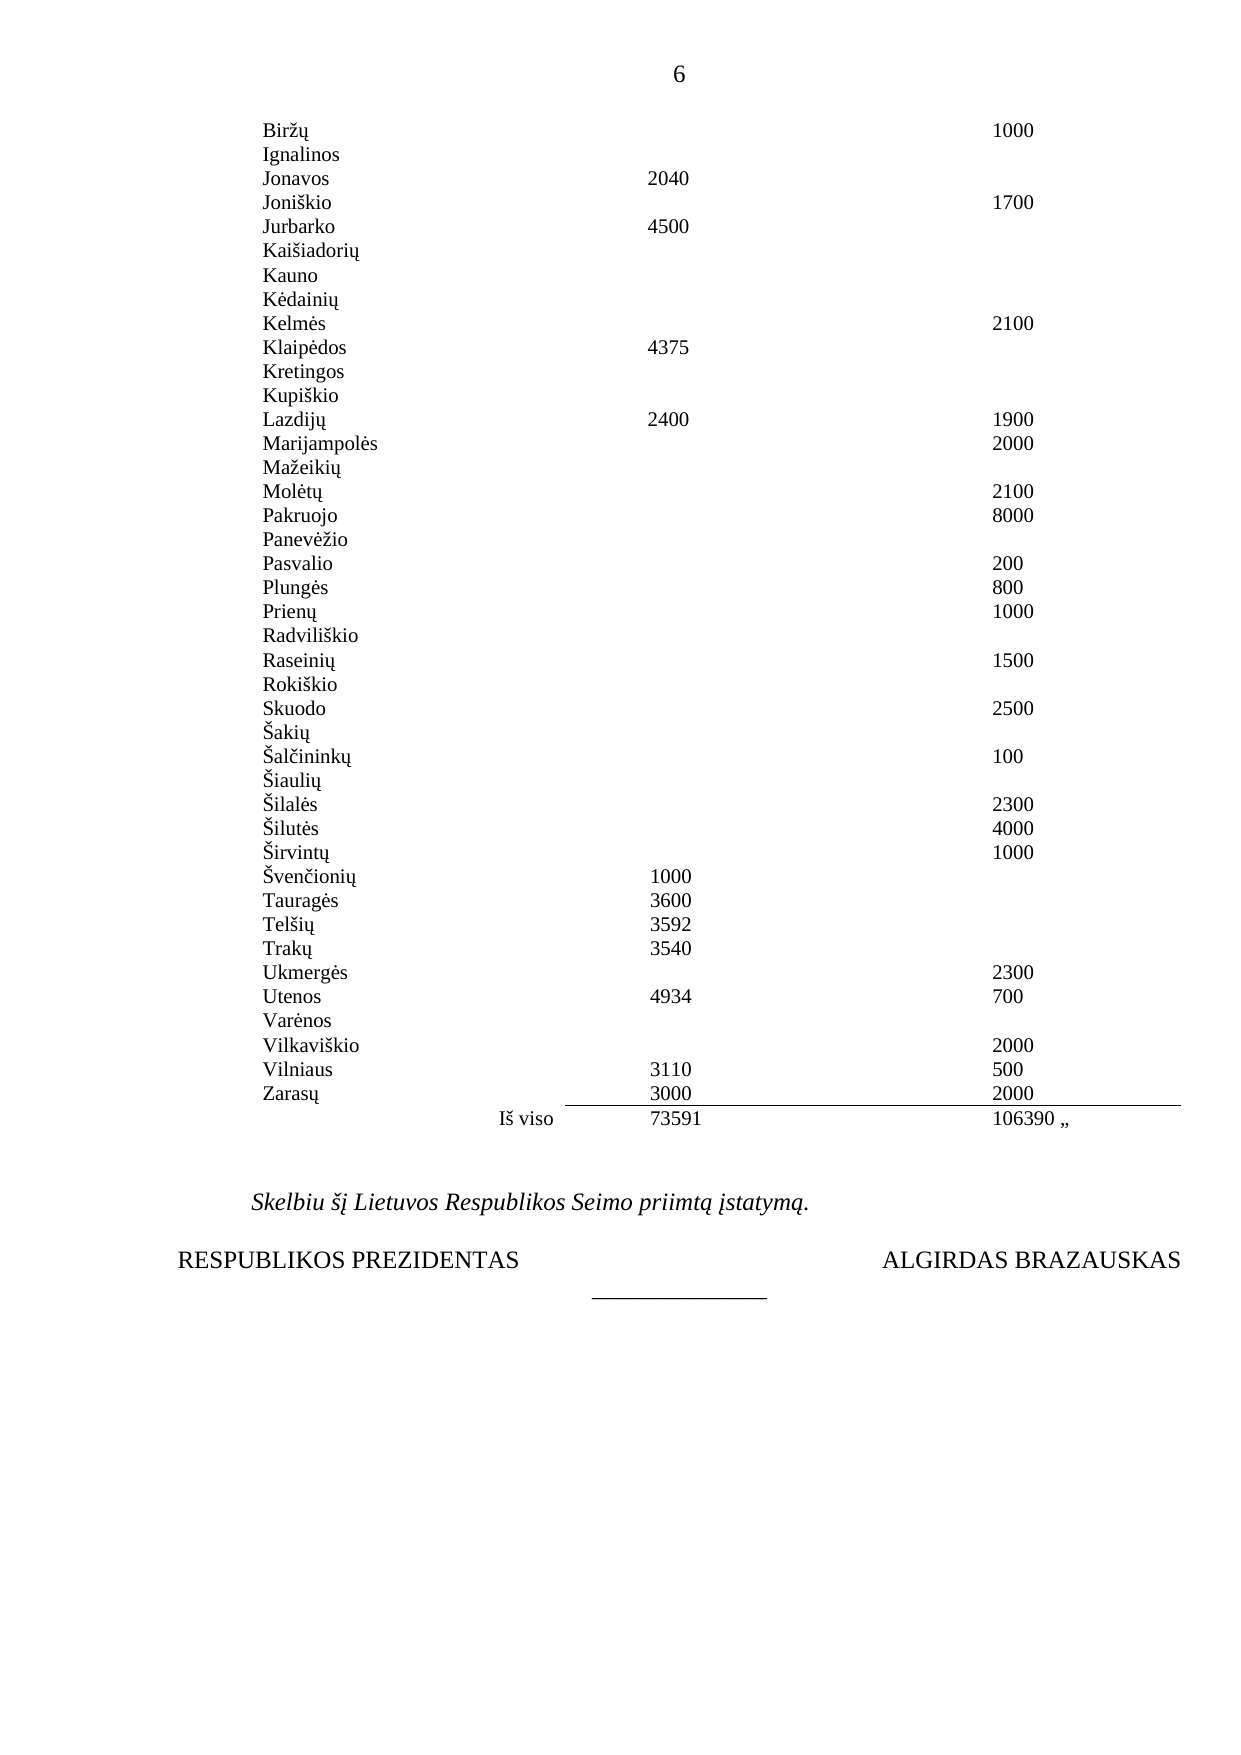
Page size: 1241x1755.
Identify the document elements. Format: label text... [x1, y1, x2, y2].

table_cell [907, 672, 1181, 696]
table_cell [565, 575, 907, 599]
table_cell Kretingos [177, 359, 562, 383]
table_cell Šilutės [177, 816, 565, 840]
table_cell [565, 1009, 907, 1032]
table_cell 4934 [565, 984, 907, 1008]
table_cell Klaipėdos [177, 335, 562, 359]
table_cell [565, 599, 907, 623]
table_cell 1900 [907, 407, 1181, 431]
table_cell Trakų [177, 936, 565, 960]
table_cell 3000 [565, 1081, 907, 1105]
table_cell [907, 383, 1181, 407]
text Skelbiu šį Lietuvos Respublikos Seimo priimtą įstatymą. [177, 1187, 1181, 1216]
table_cell Molėtų [177, 479, 565, 503]
table_cell [562, 118, 907, 142]
table_cell Ukmergės [177, 960, 565, 984]
table_cell Rokiškio [177, 672, 565, 696]
table_cell 2300 [907, 960, 1181, 984]
table_cell Širvintų [177, 840, 565, 864]
table_cell [565, 1033, 907, 1057]
table_cell 1000 [907, 599, 1181, 623]
table_cell Šilalės [177, 792, 565, 816]
table_cell [907, 624, 1181, 647]
table_cell 73591 [565, 1106, 907, 1130]
table_cell 2040 [562, 166, 907, 190]
table_cell [565, 840, 907, 864]
table_cell 3592 [565, 912, 907, 936]
table_cell [562, 239, 907, 262]
table_cell Skuodo [177, 696, 565, 720]
table_cell Joniškio [177, 190, 562, 214]
table_cell 1500 [907, 648, 1181, 672]
table_cell [562, 263, 907, 287]
table_cell Šiaulių [177, 768, 565, 792]
table_cell [907, 912, 1181, 936]
table_cell [562, 287, 907, 311]
table_cell 3600 [565, 888, 907, 912]
table_cell 106390 „ [907, 1106, 1181, 1130]
table_cell Lazdijų [177, 407, 562, 431]
table_cell [565, 503, 907, 527]
table_cell 100 [907, 744, 1181, 768]
table_cell [565, 527, 907, 551]
table_cell 700 [907, 984, 1181, 1008]
table_cell 1000 [907, 118, 1181, 142]
table_cell Jonavos [177, 166, 562, 190]
table_cell 2400 [562, 407, 907, 431]
table_cell Radviliškio [177, 624, 565, 647]
table_cell Utenos [177, 984, 565, 1008]
table_cell Varėnos [177, 1009, 565, 1032]
table_cell 500 [907, 1057, 1181, 1081]
table_cell Pakruojo [177, 503, 565, 527]
table_cell [562, 190, 907, 214]
table_cell Raseinių [177, 648, 565, 672]
table_cell Švenčionių [177, 864, 565, 888]
table_cell [907, 1009, 1181, 1032]
table_cell [565, 792, 907, 816]
table_cell [565, 816, 907, 840]
table_cell [565, 479, 907, 503]
table_header [907, 455, 1181, 479]
table_cell 1700 [907, 190, 1181, 214]
table_cell Šakių [177, 720, 565, 744]
table_cell 2000 [907, 1033, 1181, 1057]
table_cell Panevėžio [177, 527, 565, 551]
table_header Mažeikių [177, 455, 565, 479]
table_cell 3110 [565, 1057, 907, 1081]
table_cell [907, 768, 1181, 792]
table_cell Kaišiadorių [177, 239, 562, 262]
table_cell Zarasų [177, 1081, 565, 1105]
table_cell [907, 936, 1181, 960]
table_cell 1000 [907, 840, 1181, 864]
table_cell [907, 888, 1181, 912]
table_cell 4000 [907, 816, 1181, 840]
table_cell [907, 359, 1181, 383]
table_cell Tauragės [177, 888, 565, 912]
table_cell [907, 263, 1181, 287]
table_cell Vilniaus [177, 1057, 565, 1081]
table_cell 2500 [907, 696, 1181, 720]
table_cell [565, 744, 907, 768]
table_cell [907, 335, 1181, 359]
table_cell Telšių [177, 912, 565, 936]
table_cell Ignalinos [177, 142, 562, 166]
table_cell [565, 696, 907, 720]
table_cell Vilkaviškio [177, 1033, 565, 1057]
table_cell [565, 551, 907, 575]
table_cell Kėdainių [177, 287, 562, 311]
table_cell [907, 142, 1181, 166]
table_cell [565, 720, 907, 744]
table_cell [907, 864, 1181, 888]
table_cell 2100 [907, 311, 1181, 335]
table_cell 2100 [907, 479, 1181, 503]
table_cell [562, 311, 907, 335]
table_cell Biržų [177, 118, 562, 142]
table_cell 2000 [907, 431, 1181, 455]
table_cell [907, 527, 1181, 551]
table_cell Kupiškio [177, 383, 562, 407]
table_cell [907, 166, 1181, 190]
table_header [565, 455, 907, 479]
table_cell 1000 [565, 864, 907, 888]
table_cell 2000 [907, 1081, 1181, 1105]
table_cell [562, 431, 907, 455]
table_cell Prienų [177, 599, 565, 623]
text RESPUBLIKOS PREZIDENTAS ALGIRDAS BRAZAUSKAS [177, 1245, 1181, 1273]
table_cell 4375 [562, 335, 907, 359]
table_cell Kauno [177, 263, 562, 287]
table_cell Pasvalio [177, 551, 565, 575]
table_cell Jurbarko [177, 214, 562, 238]
table_cell [907, 720, 1181, 744]
table_cell [565, 624, 907, 647]
table_cell [565, 648, 907, 672]
table_cell 4500 [562, 214, 907, 238]
table_cell 3540 [565, 936, 907, 960]
table_cell [562, 359, 907, 383]
table_cell 8000 [907, 503, 1181, 527]
table_cell [565, 768, 907, 792]
table_cell Plungės [177, 575, 565, 599]
table_cell [907, 214, 1181, 238]
table_cell [565, 960, 907, 984]
table_cell Iš viso [177, 1105, 565, 1130]
table_cell Šalčininkų [177, 744, 565, 768]
table_cell [562, 383, 907, 407]
text ______________ [177, 1273, 1181, 1302]
table_cell [907, 239, 1181, 262]
table_cell Marijampolės [177, 431, 562, 455]
table_cell Kelmės [177, 311, 562, 335]
table_cell 200 [907, 551, 1181, 575]
table_cell 800 [907, 575, 1181, 599]
table_cell [565, 672, 907, 696]
table_cell 2300 [907, 792, 1181, 816]
table_cell [562, 142, 907, 166]
table_cell [907, 287, 1181, 311]
